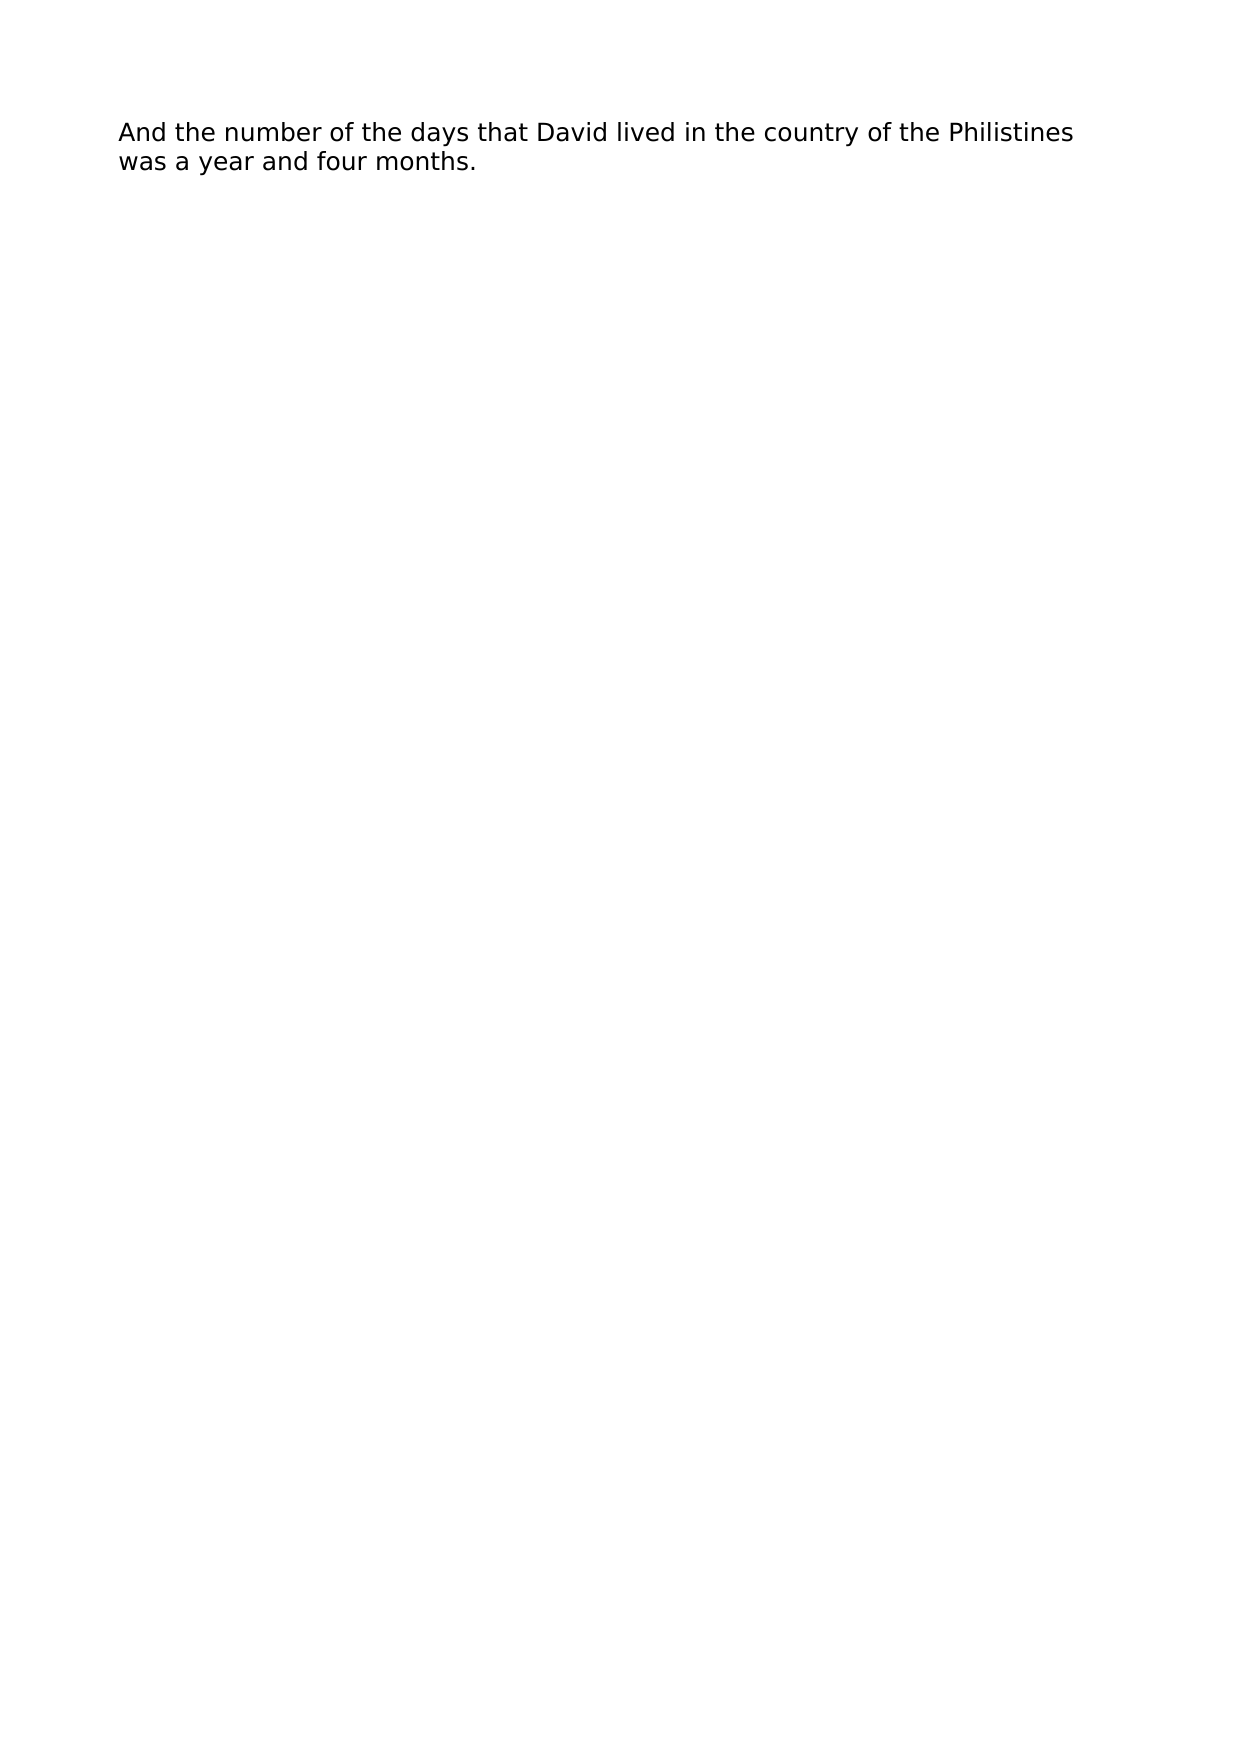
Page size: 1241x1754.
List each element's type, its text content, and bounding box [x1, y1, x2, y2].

text And the number of the days that David lived in the country of the Philistines was a year and four months. [118, 118, 1122, 176]
